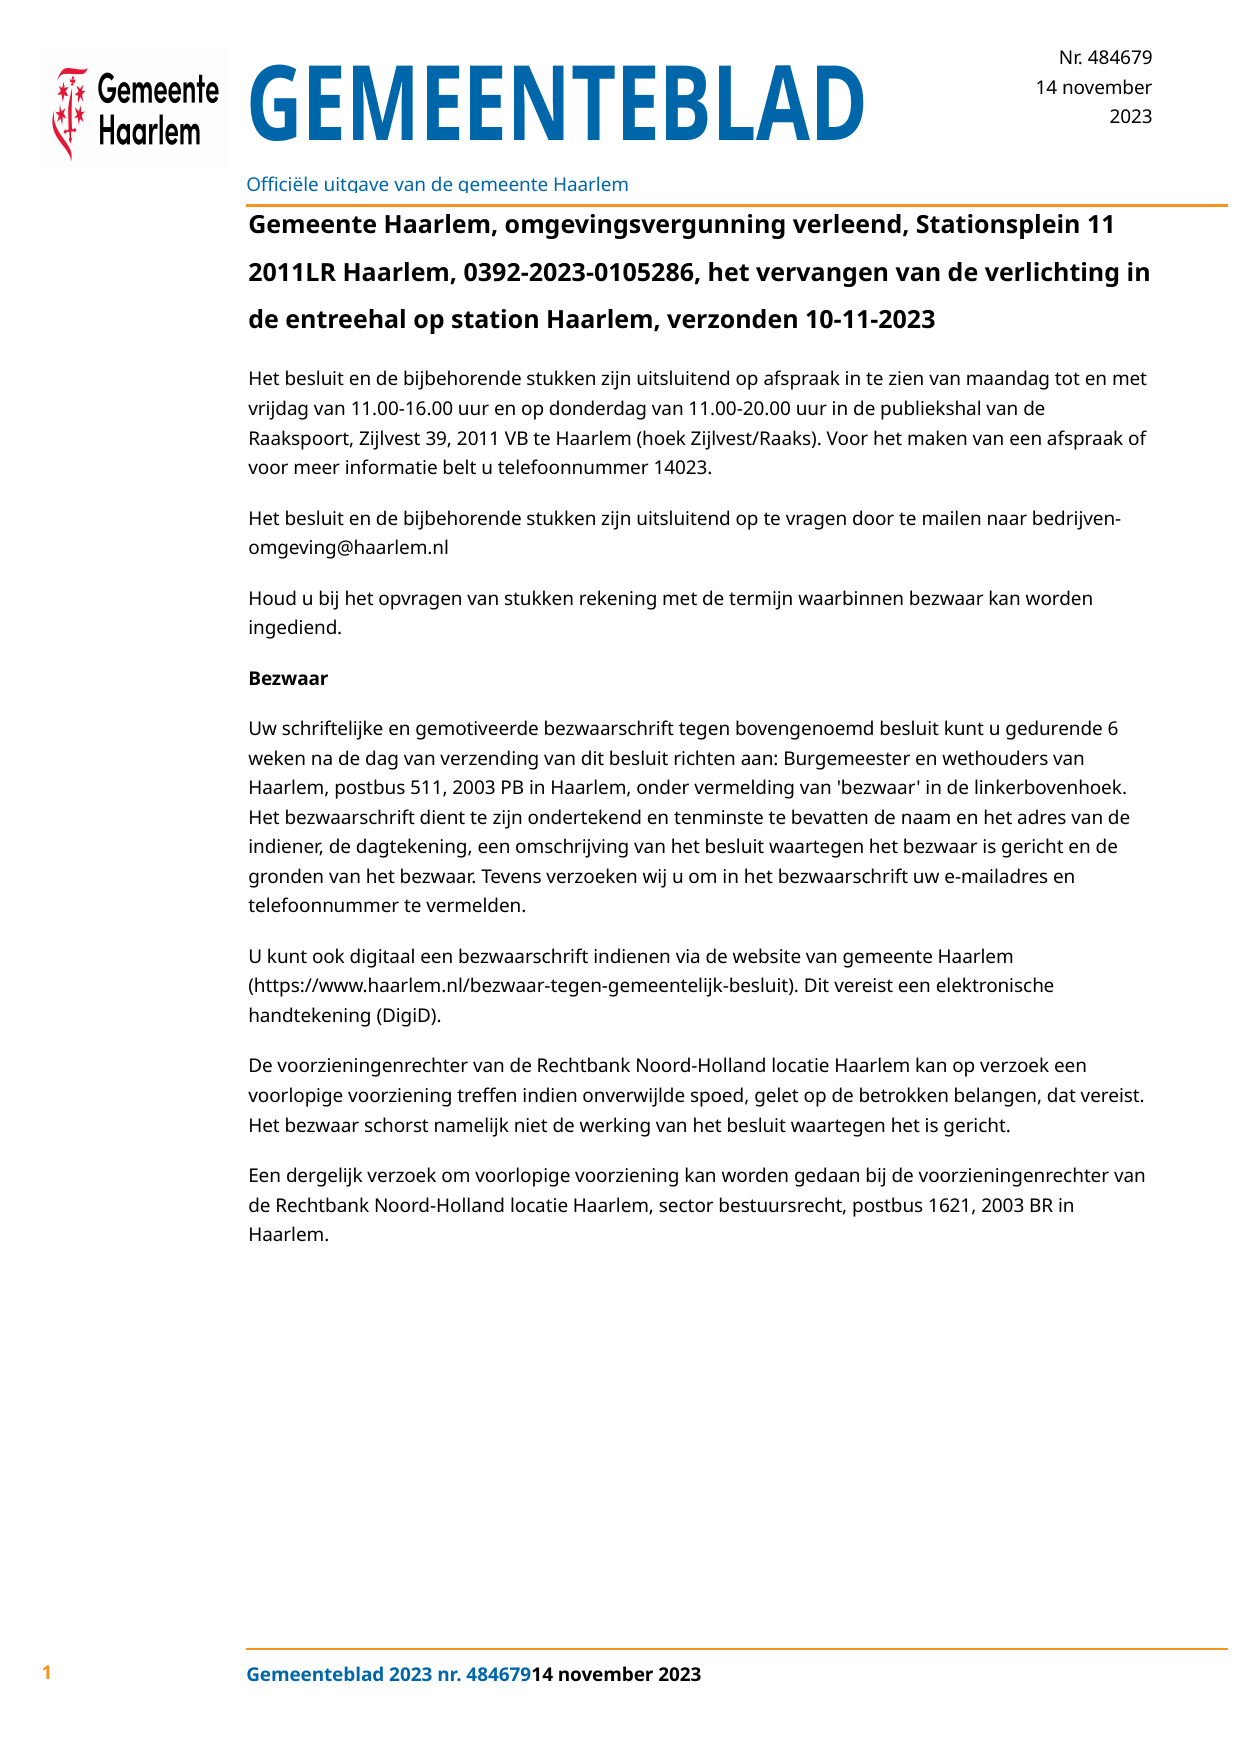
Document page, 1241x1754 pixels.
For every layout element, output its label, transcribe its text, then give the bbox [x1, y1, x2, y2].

text Bezwaar [248, 665, 1152, 690]
picture [41, 47, 231, 172]
text Het besluit en de bijbehorende stukken zijn uitsluitend op afspraak in te zien van maandag tot en met vrijdag van 11.00-16.00 uur en op donderdag van 11.00-20.00 uur in de publiekshal van de Raakspoort, Zijlvest 39, 2011 VB te Haarlem (hoek Zijlvest/Raaks). Voor het maken van een afspraak of voor meer informatie belt u telefoonnummer 14023. [248, 366, 1152, 480]
text De voorzieningenrechter van de Rechtbank Noord-Holland locatie Haarlem kan op verzoek een voorlopige voorziening treffen indien onverwijlde spoed, gelet op de betrokken belangen, dat vereist. Het bezwaar schorst namelijk niet de werking van het besluit waartegen het is gericht. [248, 1053, 1152, 1137]
text U kunt ook digitaal een bezwaarschrift indienen via de website van gemeente Haarlem (https://www.haarlem.nl/bezwaar-tegen-gemeentelijk-besluit). Dit vereist een elektronische handtekening (DigiD). [248, 943, 1152, 1028]
text Het besluit en de bijbehorende stukken zijn uitsluitend op te vragen door te mailen naar bedrijven-omgeving@haarlem.nl [248, 505, 1152, 560]
text Een dergelijk verzoek om voorlopige voorziening kan worden gedaan bij de voorzieningenrechter van de Rechtbank Noord-Holland locatie Haarlem, sector bestuursrecht, postbus 1621, 2003 BR in Haarlem. [248, 1162, 1152, 1247]
text Gemeente Haarlem, omgevingsvergunning verleend, Stationsplein 11 2011LR Haarlem, 0392-2023-0105286, het vervangen van de verlichting in de entreehal op station Haarlem, verzonden 10-11-2023 [248, 207, 1152, 336]
text Uw schriftelijke en gemotiveerde bezwaarschrift tegen bovengenoemd besluit kunt u gedurende 6 weken na de dag van verzending van dit besluit richten aan: Burgemeester en wethouders van Haarlem, postbus 511, 2003 PB in Haarlem, onder vermelding van 'bezwaar' in de linkerbovenhoek. Het bezwaarschrift dient te zijn ondertekend en tenminste te bevatten de naam en het adres van de indiener, de dagtekening, een omschrijving van het besluit waartegen het bezwaar is gericht en de gronden van het bezwaar. Tevens verzoeken wij u om in het bezwaarschrift uw e-mailadres en telefoonnummer te vermelden. [248, 715, 1152, 918]
text Houd u bij het opvragen van stukken rekening met de termijn waarbinnen bezwaar kan worden ingediend. [248, 585, 1152, 640]
